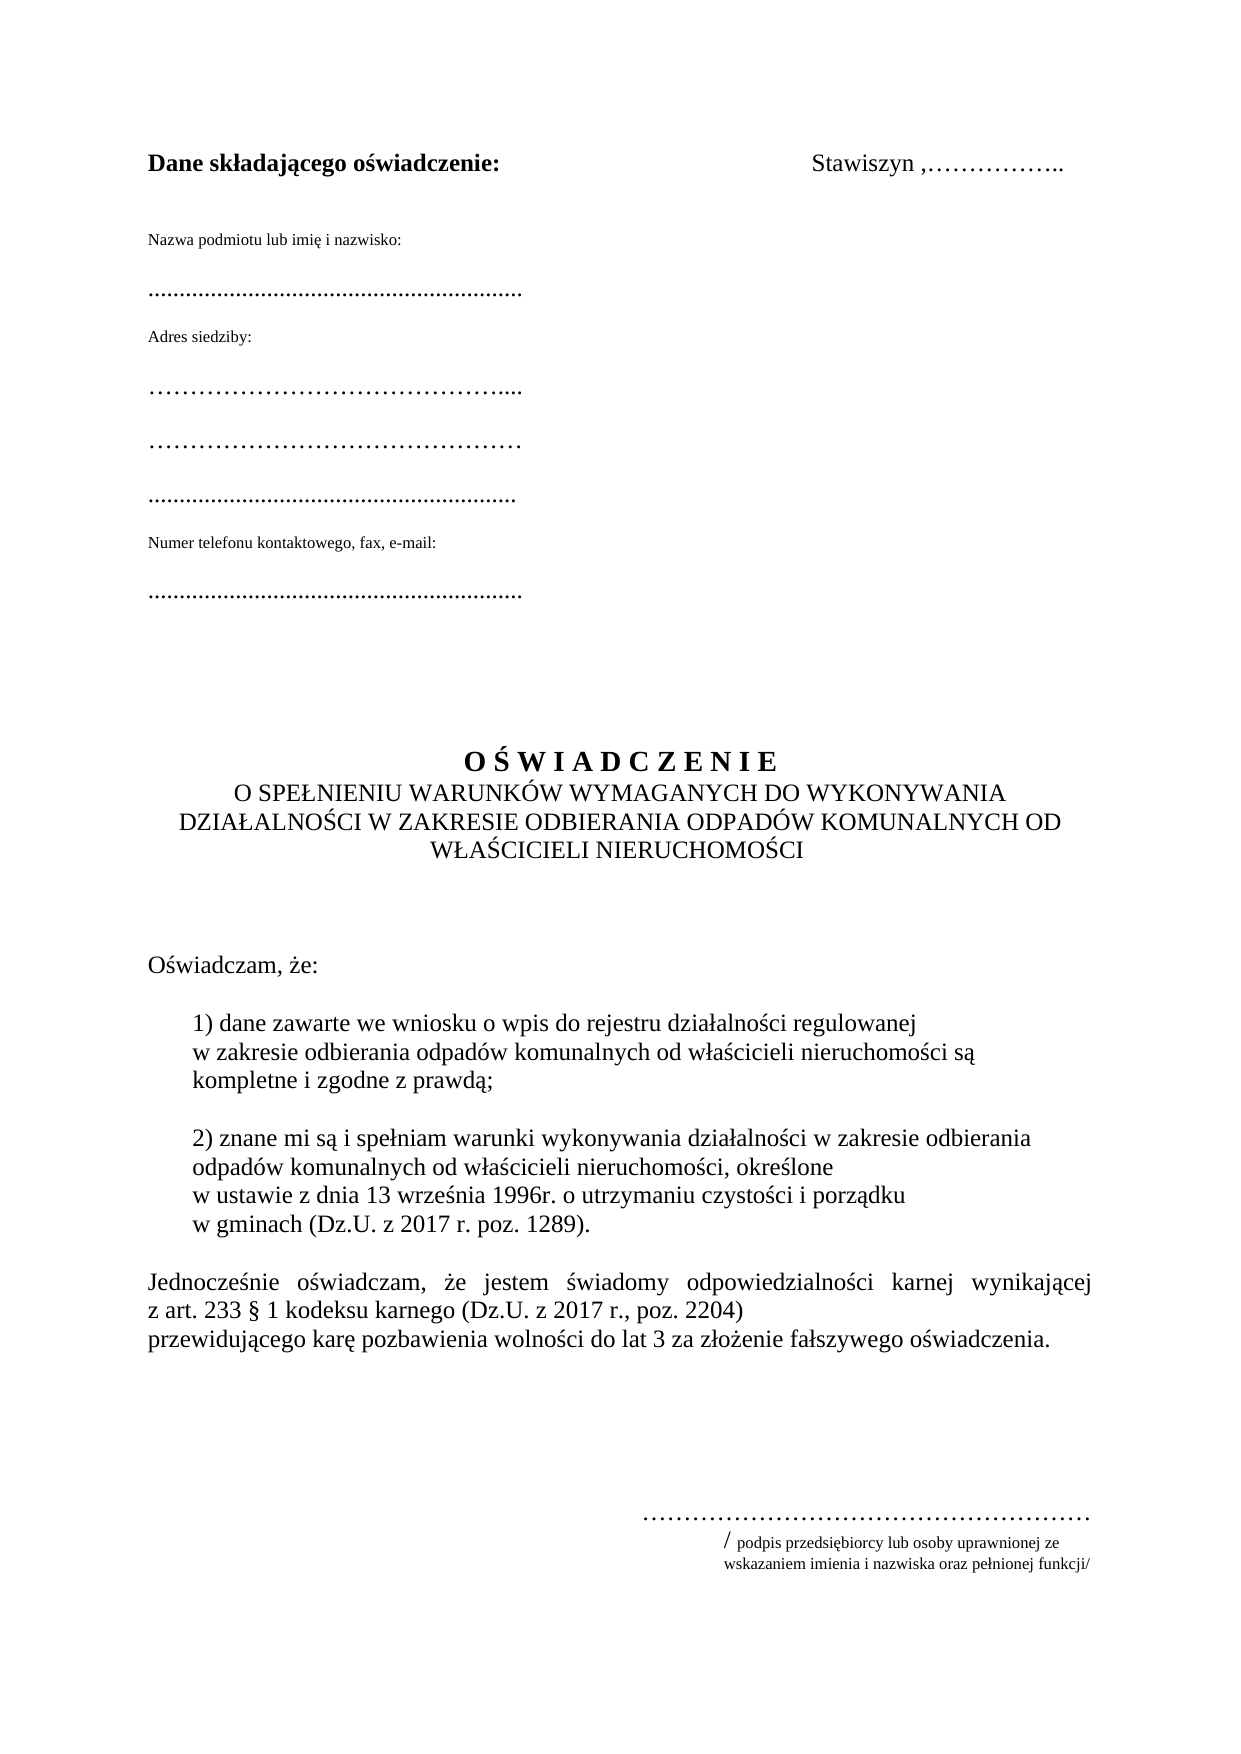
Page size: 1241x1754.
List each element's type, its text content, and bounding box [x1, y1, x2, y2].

text przewidującego karę pozbawienia wolności do lat 3 za złożenie fałszywego oświadczenia. [148, 1324, 1093, 1353]
text Dane składającego oświadczenie: Stawiszyn ,…………….. [148, 148, 1093, 176]
text Numer telefonu kontaktowego, fax, e-mail: [148, 533, 1093, 552]
text 2) znane mi są i spełniam warunki wykonywania działalności w zakresie odbierania [192, 1123, 1093, 1152]
text kompletne i zgodne z prawdą; [192, 1065, 1093, 1094]
text Adres siedziby: [148, 327, 1093, 346]
text w ustawie z dnia 13 września 1996r. o utrzymaniu czystości i porządku [192, 1180, 1093, 1209]
text w zakresie odbierania odpadów komunalnych od właścicieli nieruchomości są [192, 1037, 1093, 1065]
text ............................................................ [148, 273, 1093, 302]
text Nazwa podmiotu lub imię i nazwisko: [148, 230, 1093, 249]
text Oświadczam, że: [148, 950, 1093, 979]
text odpadów komunalnych od właścicieli nieruchomości, określone [192, 1152, 1093, 1180]
text ............................................................ [148, 576, 1093, 604]
text 1) dane zawarte we wniosku o wpis do rejestru działalności regulowanej [192, 1008, 1093, 1037]
text O SPEŁNIENIU WARUNKÓW WYMAGANYCH DO WYKONYWANIA DZIAŁALNOŚCI W ZAKRESIE ODBIERANIA ODPADÓW KOMUNALNYCH OD WŁAŚCICIELI NIERUCHOMOŚCI [148, 778, 1093, 864]
text ……………………………………… [148, 425, 1093, 454]
text / podpis przedsiębiorcy lub osoby uprawnionej ze [723, 1525, 1093, 1554]
text O Ś W I A D C Z E N I E [148, 744, 1093, 778]
text wskazaniem imienia i nazwiska oraz pełnionej funkcji/ [723, 1554, 1093, 1573]
text ........................................................... [148, 479, 1093, 508]
text w gminach (Dz.U. z 2017 r. poz. 1289). [192, 1209, 1093, 1238]
text ……………………………………………… [148, 1497, 1093, 1525]
text …………………………………….... [148, 371, 1093, 400]
text Jednocześnie oświadczam, że jestem świadomy odpowiedzialności karnej wynikającej z art. 233 § 1 kodeksu karnego (Dz.U. z 2017 r., poz. 2204) [148, 1267, 1093, 1324]
